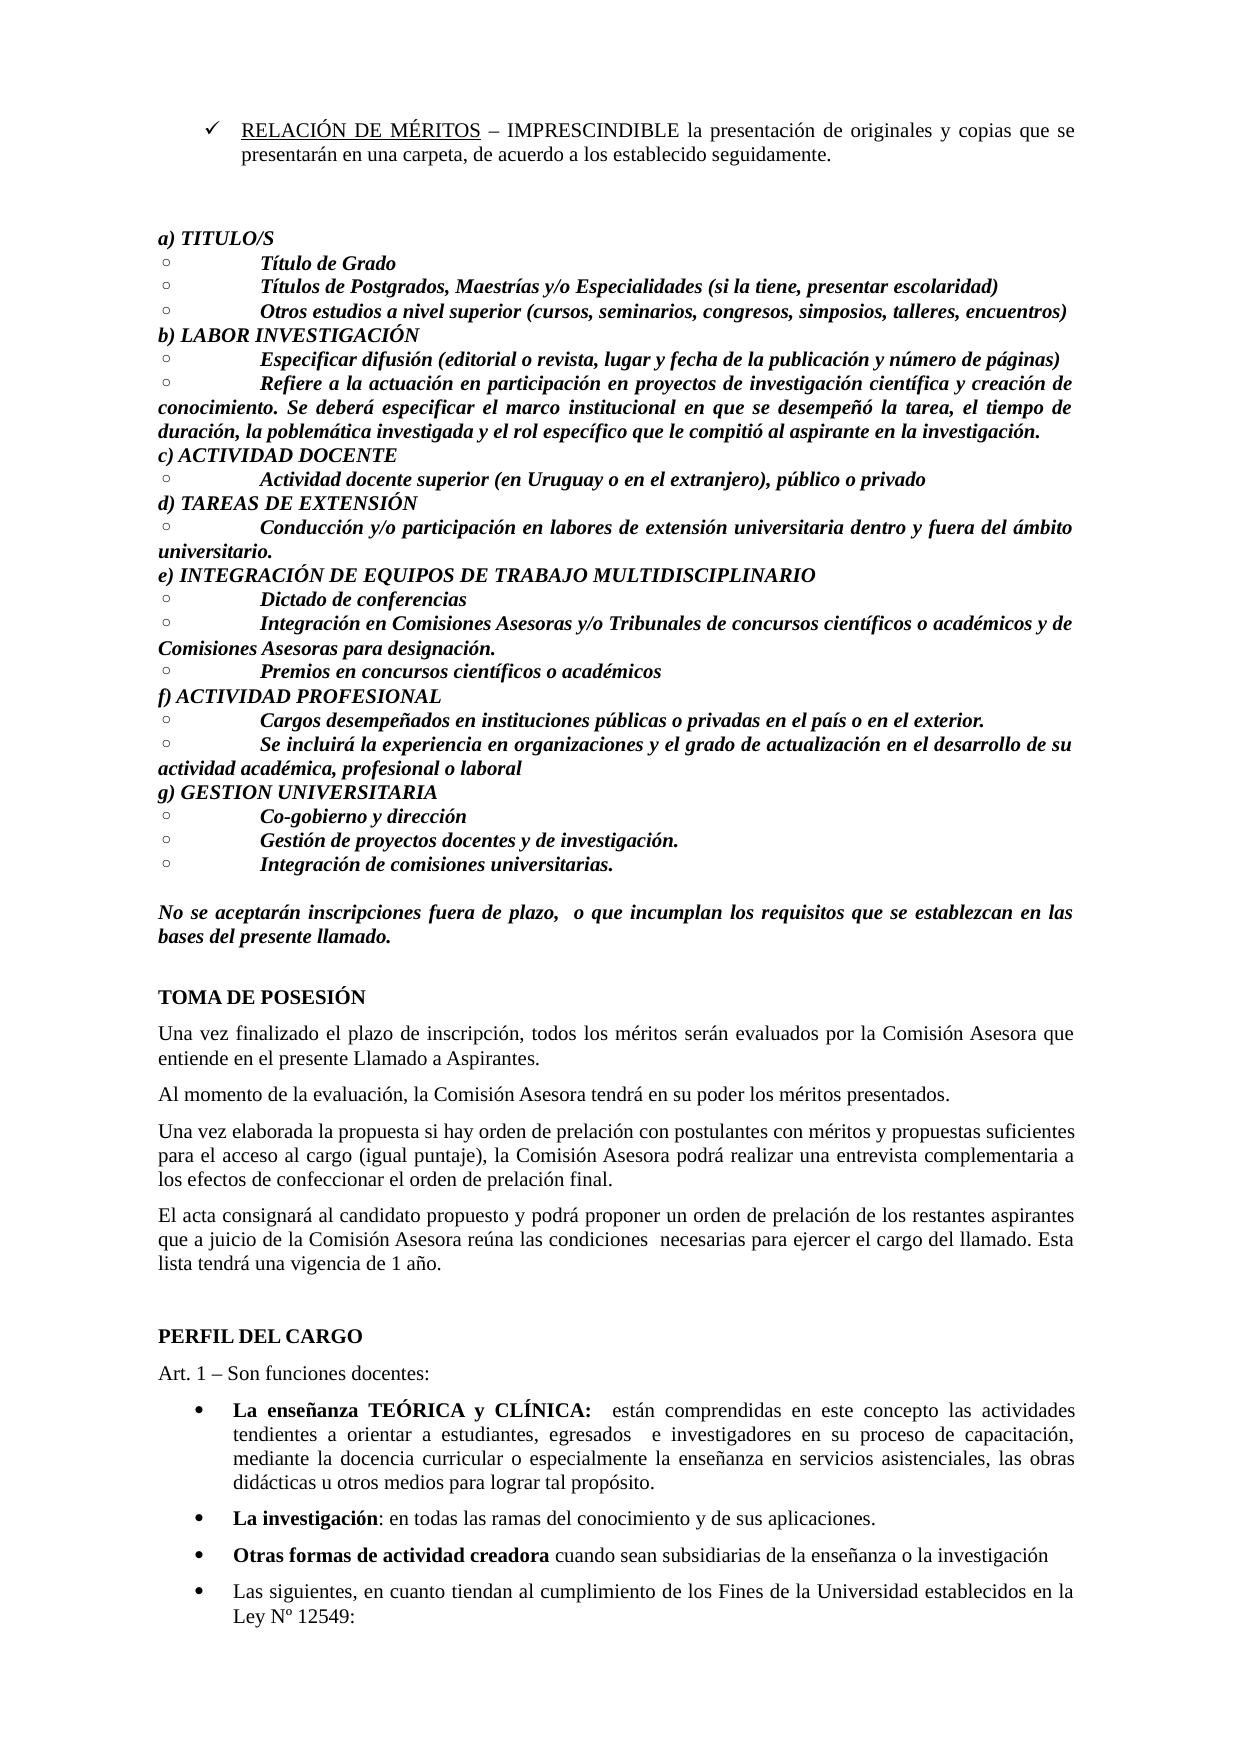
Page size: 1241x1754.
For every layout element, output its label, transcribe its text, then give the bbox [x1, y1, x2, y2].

text El acta consignará al candidato propuesto y podrá proponer un orden de prelación de los restantes aspirantes que a juicio de la Comisión Asesora reúna las condiciones necesarias para ejercer el cargo del llamado. Esta lista tendrá una vigencia de 1 año. [158, 1203, 1076, 1275]
text f) ACTIVIDAD PROFESIONAL [158, 683, 1076, 708]
list Títulos de Postgrados, Maestrías y/o Especialidades (si la tiene, presentar escolaridad) [158, 274, 1076, 298]
list Gestión de proyectos docentes y de investigación. [158, 828, 1076, 852]
list Premios en concursos científicos o académicos [158, 659, 1076, 683]
text a) TITULO/S [158, 226, 1076, 250]
list Co-gobierno y dirección [158, 804, 1076, 828]
text e) INTEGRACIÓN DE EQUIPOS DE TRABAJO MULTIDISCIPLINARIO [158, 563, 1076, 587]
list Conducción y/o participación en labores de extensión universitaria dentro y fuera del ámbito universitario. [158, 515, 1076, 563]
text PERFIL DEL CARGO [158, 1324, 1076, 1348]
text Art. 1 – Son funciones docentes: [158, 1361, 1076, 1385]
list No se aceptarán inscripciones fuera de plazo, o que incumplan los requisitos que se establezcan en las bases del presente llamado. [158, 900, 1076, 948]
list Cargos desempeñados en instituciones públicas o privadas en el país o en el exterior. [158, 708, 1076, 732]
text Una vez finalizado el plazo de inscripción, todos los méritos serán evaluados por la Comisión Asesora que entiende en el presente Llamado a Aspirantes. [158, 1021, 1076, 1069]
list Otros estudios a nivel superior (cursos, seminarios, congresos, simposios, talleres, encuentros) [158, 298, 1076, 323]
list Refiere a la actuación en participación en proyectos de investigación científica y creación de conocimiento. Se deberá especificar el marco institucional en que se desempeñó la tarea, el tiempo de duración, la poblemática investigada y el rol específico que le compitió al aspirante en la investigación. [158, 371, 1076, 443]
list RELACIÓN DE MÉRITOS – IMPRESCINDIBLE la presentación de originales y copias que se presentarán en una carpeta, de acuerdo a los establecido seguidamente. [204, 118, 1076, 166]
list Integración en Comisiones Asesoras y/o Tribunales de concursos científicos o académicos y de Comisiones Asesoras para designación. [158, 611, 1076, 659]
text Al momento de la evaluación, la Comisión Asesora tendrá en su poder los méritos presentados. [158, 1082, 1076, 1106]
text TOMA DE POSESIÓN [158, 985, 1076, 1009]
list Título de Grado [158, 250, 1076, 274]
text c) ACTIVIDAD DOCENTE [158, 443, 1076, 467]
text d) TAREAS DE EXTENSIÓN [158, 491, 1076, 515]
list Otras formas de actividad creadora cuando sean subsidiarias de la enseñanza o la investigación [195, 1543, 1076, 1567]
list Las siguientes, en cuanto tiendan al cumplimiento de los Fines de la Universidad establecidos en la Ley Nº 12549: [195, 1579, 1076, 1628]
text b) LABOR INVESTIGACIÓN [158, 323, 1076, 347]
list Dictado de conferencias [158, 587, 1076, 611]
list Se incluirá la experiencia en organizaciones y el grado de actualización en el desarrollo de su actividad académica, profesional o laboral [158, 732, 1076, 780]
text Una vez elaborada la propuesta si hay orden de prelación con postulantes con méritos y propuestas suficientes para el acceso al cargo (igual puntaje), la Comisión Asesora podrá realizar una entrevista complementaria a los efectos de confeccionar el orden de prelación final. [158, 1118, 1076, 1191]
list Especificar difusión (editorial o revista, lugar y fecha de la publicación y número de páginas) [158, 347, 1076, 371]
text g) GESTION UNIVERSITARIA [158, 780, 1076, 804]
list Integración de comisiones universitarias. [158, 852, 1076, 876]
list La investigación: en todas las ramas del conocimiento y de sus aplicaciones. [195, 1506, 1076, 1530]
list La enseñanza TEÓRICA y CLÍNICA: están comprendidas en este concepto las actividades tendientes a orientar a estudiantes, egresados e investigadores en su proceso de capacitación, mediante la docencia curricular o especialmente la enseñanza en servicios asistenciales, las obras didácticas u otros medios para lograr tal propósito. [195, 1398, 1076, 1494]
list Actividad docente superior (en Uruguay o en el extranjero), público o privado [158, 467, 1076, 491]
